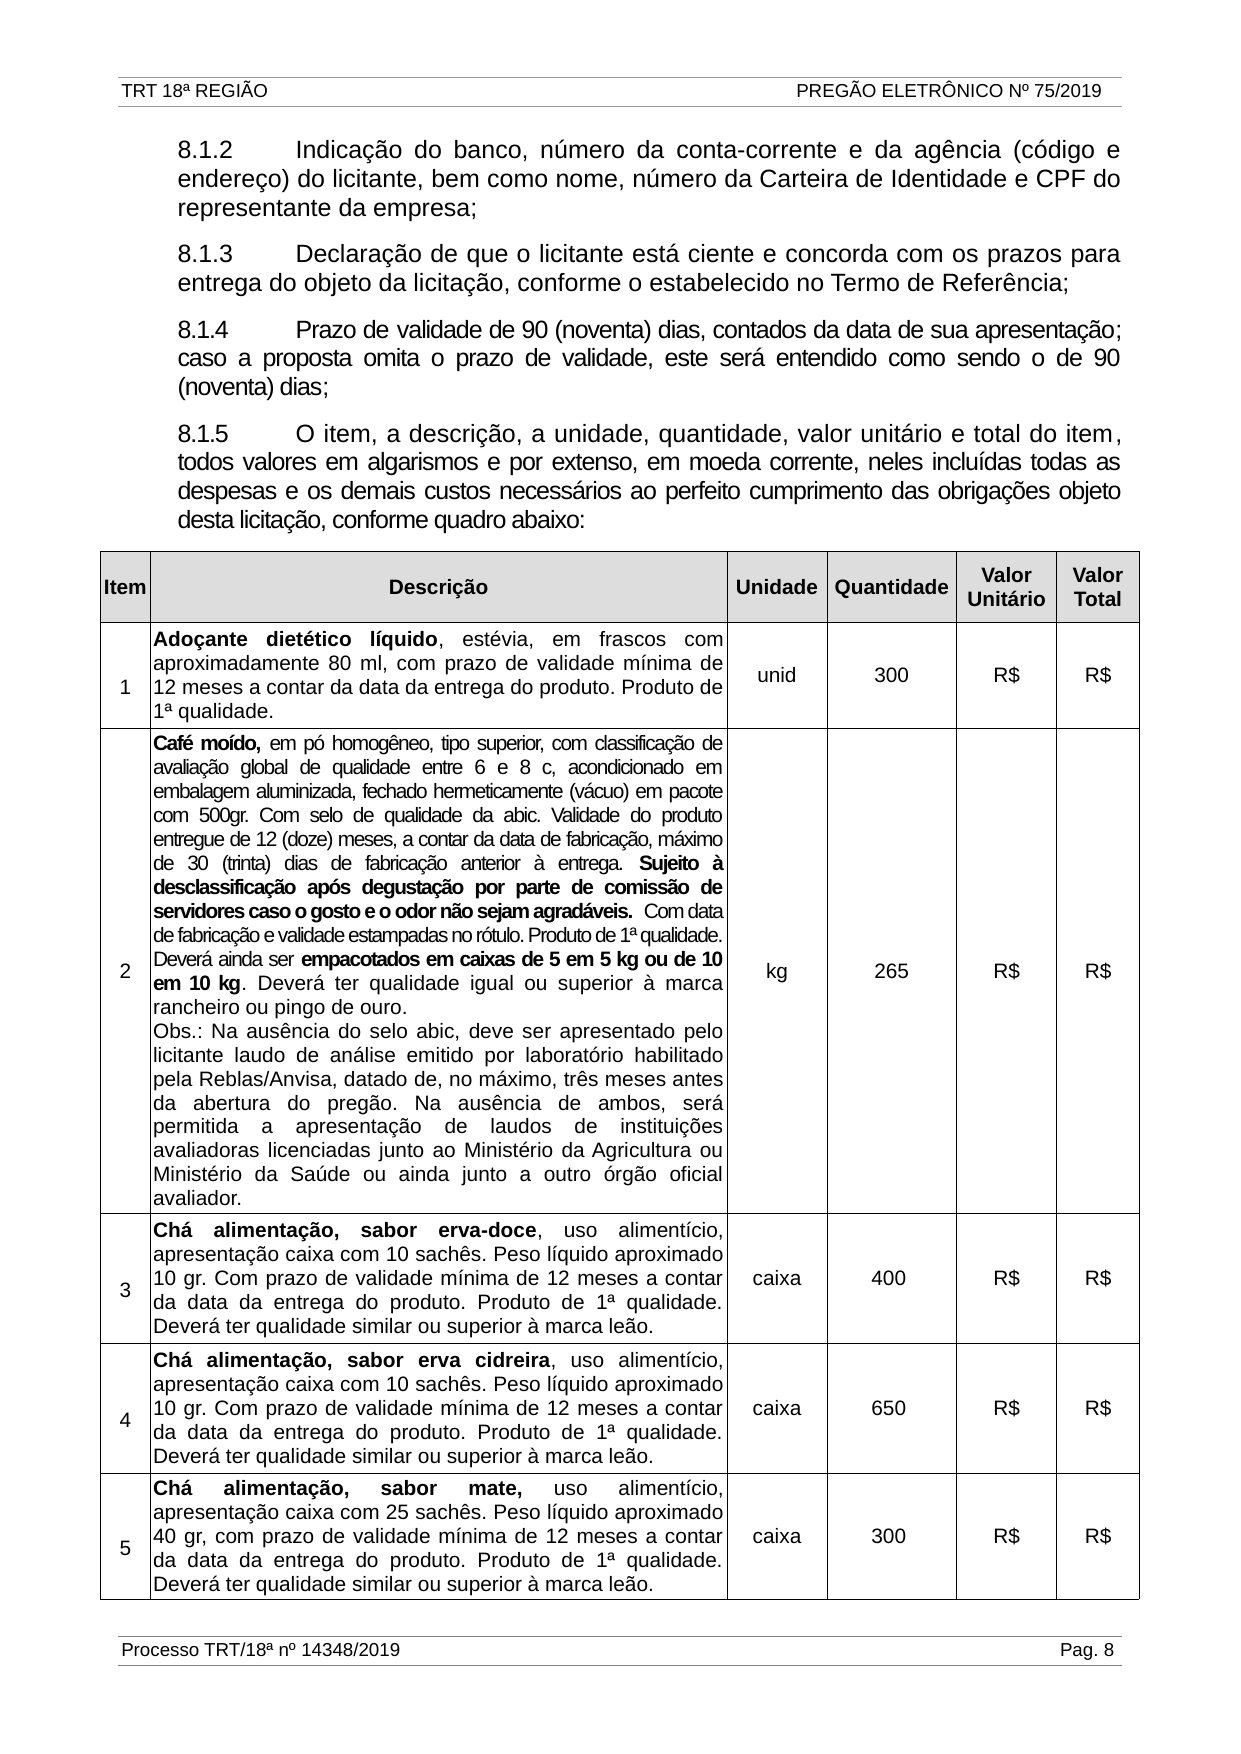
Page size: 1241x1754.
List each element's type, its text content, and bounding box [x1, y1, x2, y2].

table_cell 4 [101, 1344, 150, 1473]
list 8.1.4 Prazo de validade de 90 (noventa) dias, contados da data de sua apresentação; caso a proposta omita o prazo de validade, este será entendido como sendo o de 90 (noventa) dias; [177, 315, 1122, 401]
table_cell 300 [828, 1474, 956, 1598]
table_cell 3 [101, 1214, 150, 1343]
table_cell caixa [728, 1344, 827, 1473]
list 8.1.3 Declaração de que o licitante está ciente e concorda com os prazos para entrega do objeto da licitação, conforme o estabelecido no Termo de Referência; [177, 239, 1122, 297]
table_cell unid [728, 623, 827, 728]
table_header Descrição [151, 552, 727, 622]
table_cell 400 [828, 1214, 956, 1343]
table_cell R$ [957, 1214, 1056, 1343]
table_cell R$ [957, 623, 1056, 728]
table_cell R$ [1057, 1214, 1139, 1343]
table_cell Chá alimentação, sabor mate, uso alimentício, apresentação caixa com 25 sachês. Peso líquido aproximado 40 gr, com prazo de validade mínima de 12 meses a contar da data da entrega do produto. Produto de 1ª qualidade. Deverá ter qualidade similar ou superior à marca leão. [151, 1474, 727, 1598]
table_cell caixa [728, 1214, 827, 1343]
table_cell caixa [728, 1474, 827, 1598]
table_cell 2 [101, 729, 150, 1213]
table_cell R$ [957, 729, 1056, 1213]
table_cell 1 [101, 623, 150, 728]
table_header Quantidade [828, 552, 956, 622]
table_cell Café moído, em pó homogêneo, tipo superior, com classificação de avaliação global de qualidade entre 6 e 8 c, acondicionado em embalagem aluminizada, fechado hermeticamente (vácuo) em pacote com 500gr. Com selo de qualidade da abic. Validade do produto entregue de 12 (doze) meses, a contar da data de fabricação, máximo de 30 (trinta) dias de fabricação anterior à entrega. Sujeito à desclassificação após degustação por parte de comissão de servidores caso o gosto e o odor não sejam agradáveis. Com data de fabricação e validade estampadas no rótulo. Produto de 1ª qualidade. Deverá ainda ser empacotados em caixas de 5 em 5 kg ou de 10 em 10 kg. Deverá ter qualidade igual ou superior à marca rancheiro ou pingo de ouro. Obs.: Na ausência do selo abic, deve ser apresentado pelo licitante laudo de análise emitido por laboratório habilitado pela Reblas/Anvisa, datado de, no máximo, três meses antes da abertura do pregão. Na ausência de ambos, será permitida a apresentação de laudos de instituições avaliadoras licenciadas junto ao Ministério da Agricultura ou Ministério da Saúde ou ainda junto a outro órgão oficial avaliador. [151, 729, 727, 1213]
table_cell Chá alimentação, sabor erva-doce, uso alimentício, apresentação caixa com 10 sachês. Peso líquido aproximado 10 gr. Com prazo de validade mínima de 12 meses a contar da data da entrega do produto. Produto de 1ª qualidade. Deverá ter qualidade similar ou superior à marca leão. [151, 1214, 727, 1343]
table_header Valor Total [1057, 552, 1139, 622]
table_cell 300 [828, 623, 956, 728]
table_cell R$ [1057, 623, 1139, 728]
table_cell R$ [957, 1474, 1056, 1598]
table_header Unidade [728, 552, 827, 622]
table_cell Chá alimentação, sabor erva cidreira, uso alimentício, apresentação caixa com 10 sachês. Peso líquido aproximado 10 gr. Com prazo de validade mínima de 12 meses a contar da data da entrega do produto. Produto de 1ª qualidade. Deverá ter qualidade similar ou superior à marca leão. [151, 1344, 727, 1473]
table_header Item [101, 552, 150, 622]
table_cell R$ [1057, 1344, 1139, 1473]
table_cell 265 [828, 729, 956, 1213]
table_header Valor Unitário [957, 552, 1056, 622]
table_cell R$ [1057, 1474, 1139, 1598]
table_cell 650 [828, 1344, 956, 1473]
table_cell Adoçante dietético líquido, estévia, em frascos com aproximadamente 80 ml, com prazo de validade mínima de 12 meses a contar da data da entrega do produto. Produto de 1ª qualidade. [151, 623, 727, 728]
table_cell 5 [101, 1474, 150, 1598]
table_cell kg [728, 729, 827, 1213]
list 8.1.5 O item, a descrição, a unidade, quantidade, valor unitário e total do item, todos valores em algarismos e por extenso, em moeda corrente, neles incluídas todas as despesas e os demais custos necessários ao perfeito cumprimento das obrigações objeto desta licitação, conforme quadro abaixo: [177, 419, 1122, 534]
text 8.1.2 Indicação do banco, número da conta-corrente e da agência (código e endereço) do licitante, bem como nome, número da Carteira de Identidade e CPF do representante da empresa; [177, 136, 1122, 222]
table_cell R$ [1057, 729, 1139, 1213]
table_cell R$ [957, 1344, 1056, 1473]
